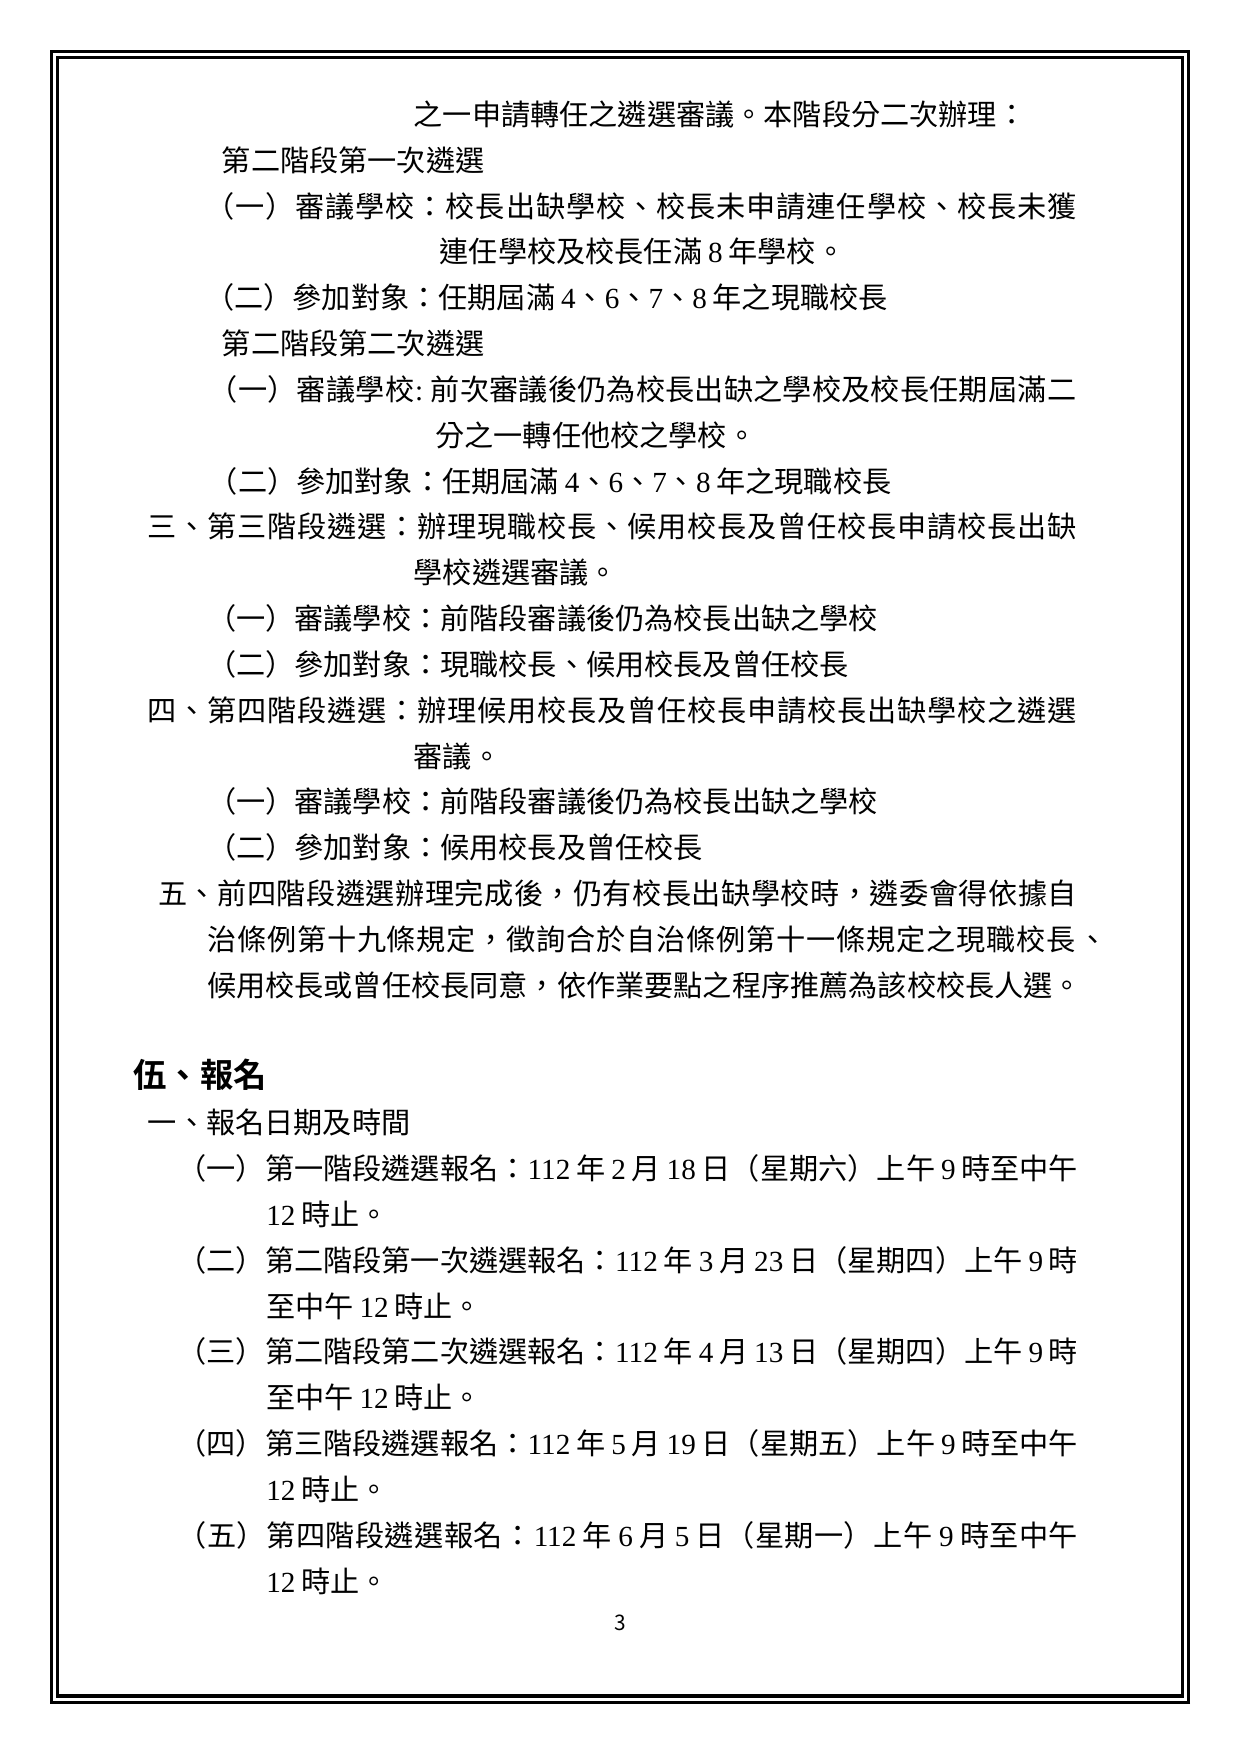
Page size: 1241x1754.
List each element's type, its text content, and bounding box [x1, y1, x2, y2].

text （二）參加對象：現職校長、候用校長及曾任校長 [162, 639, 1078, 684]
text （五）第四階段遴選報名：112年6月5日（星期一）上午9時至中午12時止。 [177, 1509, 1078, 1601]
text 五、前四階段遴選辦理完成後，仍有校長出缺學校時，遴委會得依據自治條例第十九條規定，徵詢合於自治條例第十一條規定之現職校長、候用校長或曾任校長同意，依作業要點之程序推薦為該校校長人選。 [158, 868, 1078, 1005]
text （一）審議學校：校長出缺學校、校長未申請連任學校、校長未獲連任學校及校長任滿8年學校。 [205, 180, 1078, 272]
text （一）第一階段遴選報名：112年2月18日（星期六）上午9時至中午12時止。 [177, 1143, 1078, 1234]
text （二）第二階段第一次遴選報名：112年3月23日（星期四）上午9時至中午12時止。 [177, 1234, 1078, 1326]
text 第二階段第二次遴選 [133, 318, 1078, 364]
text 四、第四階段遴選：辦理候用校長及曾任校長申請校長出缺學校之遴選審議。 [148, 684, 1078, 776]
text （二）參加對象：任期屆滿4、6、7、8年之現職校長 [209, 455, 1078, 501]
text 一、報名日期及時間 [133, 1097, 1078, 1143]
text （二）參加對象：候用校長及曾任校長 [162, 822, 1078, 868]
text 伍、報名 [133, 1051, 1078, 1097]
text （一）審議學校: 前次審議後仍為校長出缺之學校及校長任期屆滿二分之一轉任他校之學校。 [209, 364, 1078, 455]
text 第二階段第一次遴選 [133, 134, 1078, 180]
text （三）第二階段第二次遴選報名：112年4月13日（星期四）上午9時至中午12時止。 [177, 1326, 1078, 1418]
text （二）參加對象：任期屆滿4、6、7、8年之現職校長 [205, 272, 1078, 318]
text 三、第三階段遴選：辦理現職校長、候用校長及曾任校長申請校長出缺學校遴選審議。 [148, 501, 1078, 593]
text （一）審議學校：前階段審議後仍為校長出缺之學校 [162, 776, 1078, 822]
text 之一申請轉任之遴選審議。本階段分二次辦理： [148, 89, 1078, 134]
text （一）審議學校：前階段審議後仍為校長出缺之學校 [162, 593, 1078, 639]
text （四）第三階段遴選報名：112年5月19日（星期五）上午9時至中午12時止。 [177, 1418, 1078, 1509]
